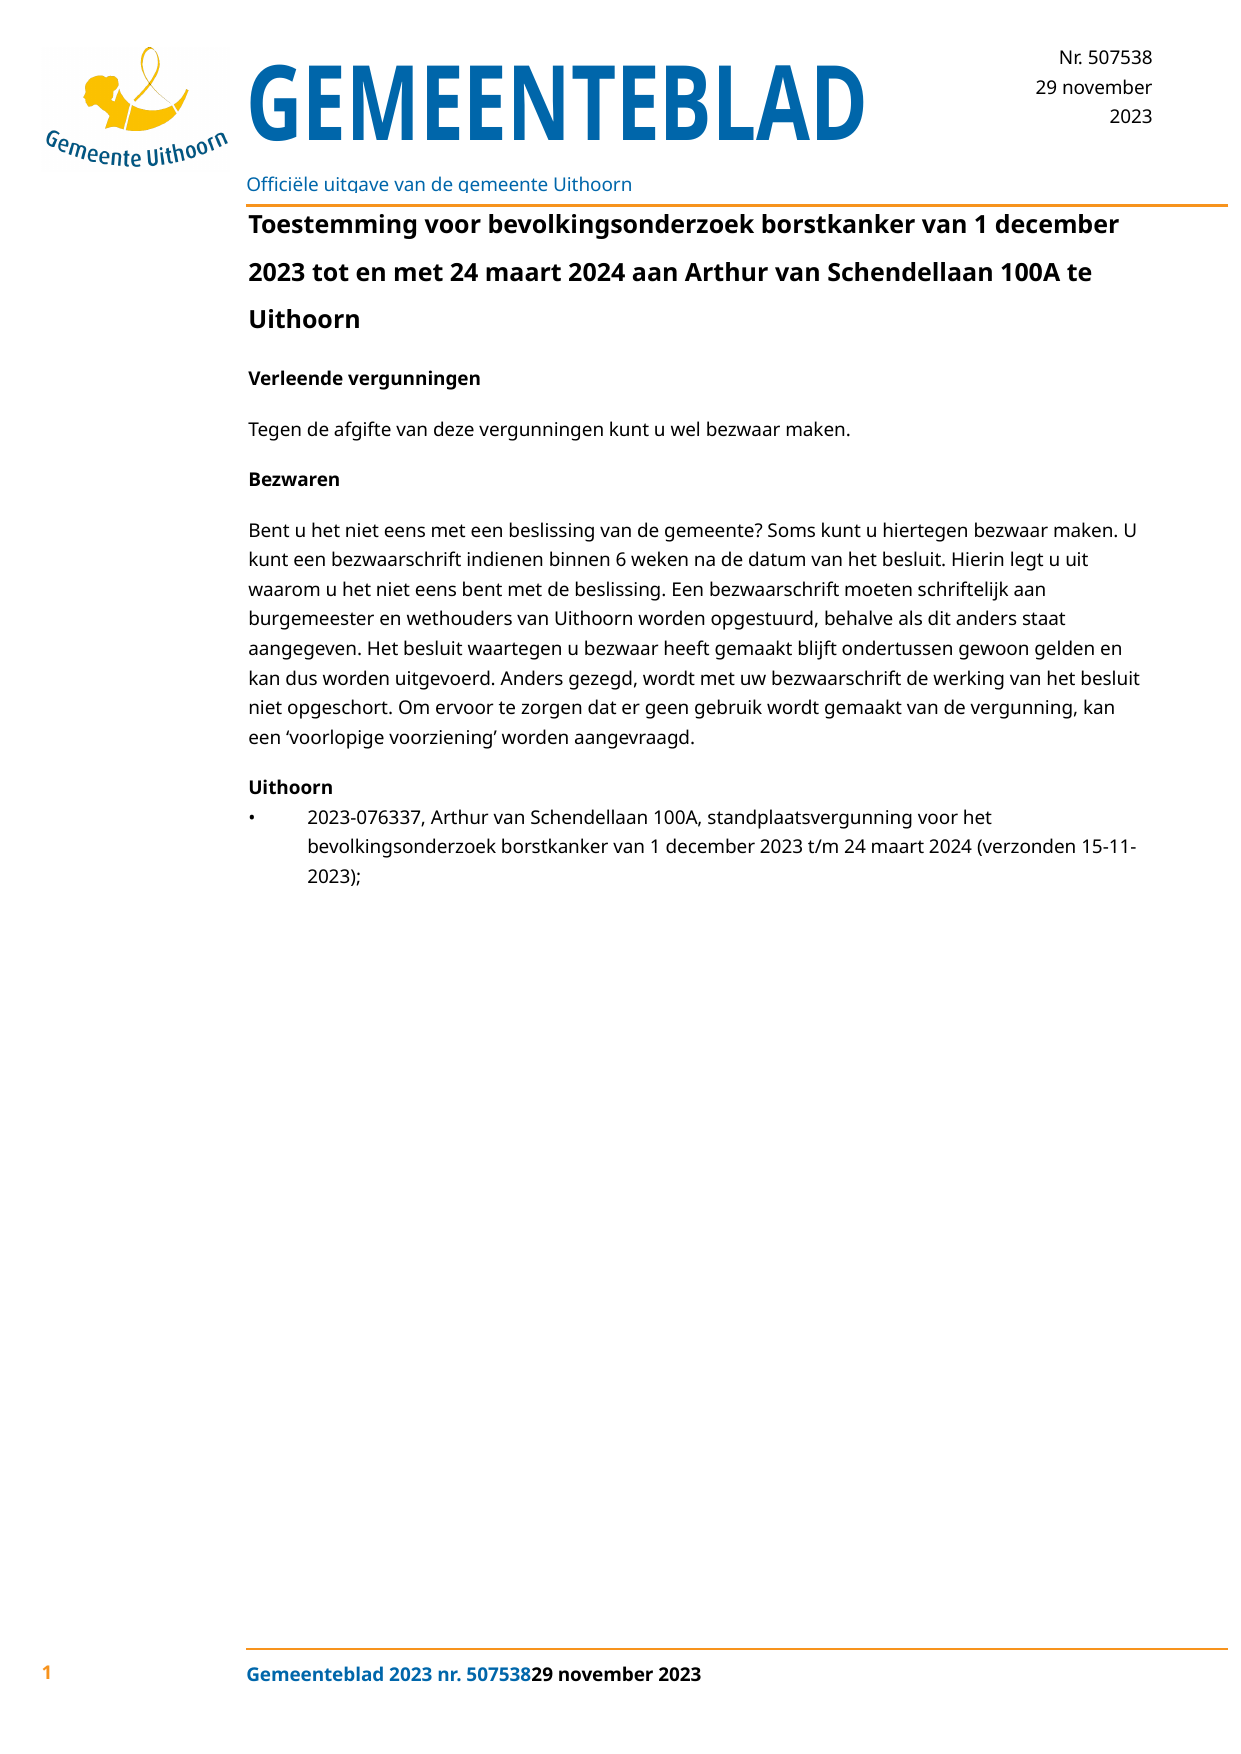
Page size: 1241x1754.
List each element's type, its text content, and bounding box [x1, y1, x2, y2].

picture [41, 47, 231, 172]
list 2023-076337, Arthur van Schendellaan 100A, standplaatsvergunning voor het bevolkingsonderzoek borstkanker van 1 december 2023 t/m 24 maart 2024 (verzonden 15-11-2023); [248, 804, 1152, 889]
text Uithoorn [248, 774, 1152, 800]
text Verleende vergunningen [248, 366, 1152, 391]
text Tegen de afgifte van deze vergunningen kunt u wel bezwaar maken. [248, 416, 1152, 442]
text Bezwaren [248, 466, 1152, 492]
text Toestemming voor bevolkingsonderzoek borstkanker van 1 december 2023 tot en met 24 maart 2024 aan Arthur van Schendellaan 100A te Uithoorn [248, 207, 1152, 336]
text Bent u het niet eens met een beslissing van de gemeente? Soms kunt u hiertegen bezwaar maken. U kunt een bezwaarschrift indienen binnen 6 weken na de datum van het besluit. Hierin legt u uit waarom u het niet eens bent met de beslissing. Een bezwaarschrift moeten schriftelijk aan burgemeester en wethouders van Uithoorn worden opgestuurd, behalve als dit anders staat aangegeven. Het besluit waartegen u bezwaar heeft gemaakt blijft ondertussen gewoon gelden en kan dus worden uitgevoerd. Anders gezegd, wordt met uw bezwaarschrift de werking van het besluit niet opgeschort. Om ervoor te zorgen dat er geen gebruik wordt gemaakt van de vergunning, kan een ‘voorlopige voorziening’ worden aangevraagd. [248, 517, 1152, 749]
